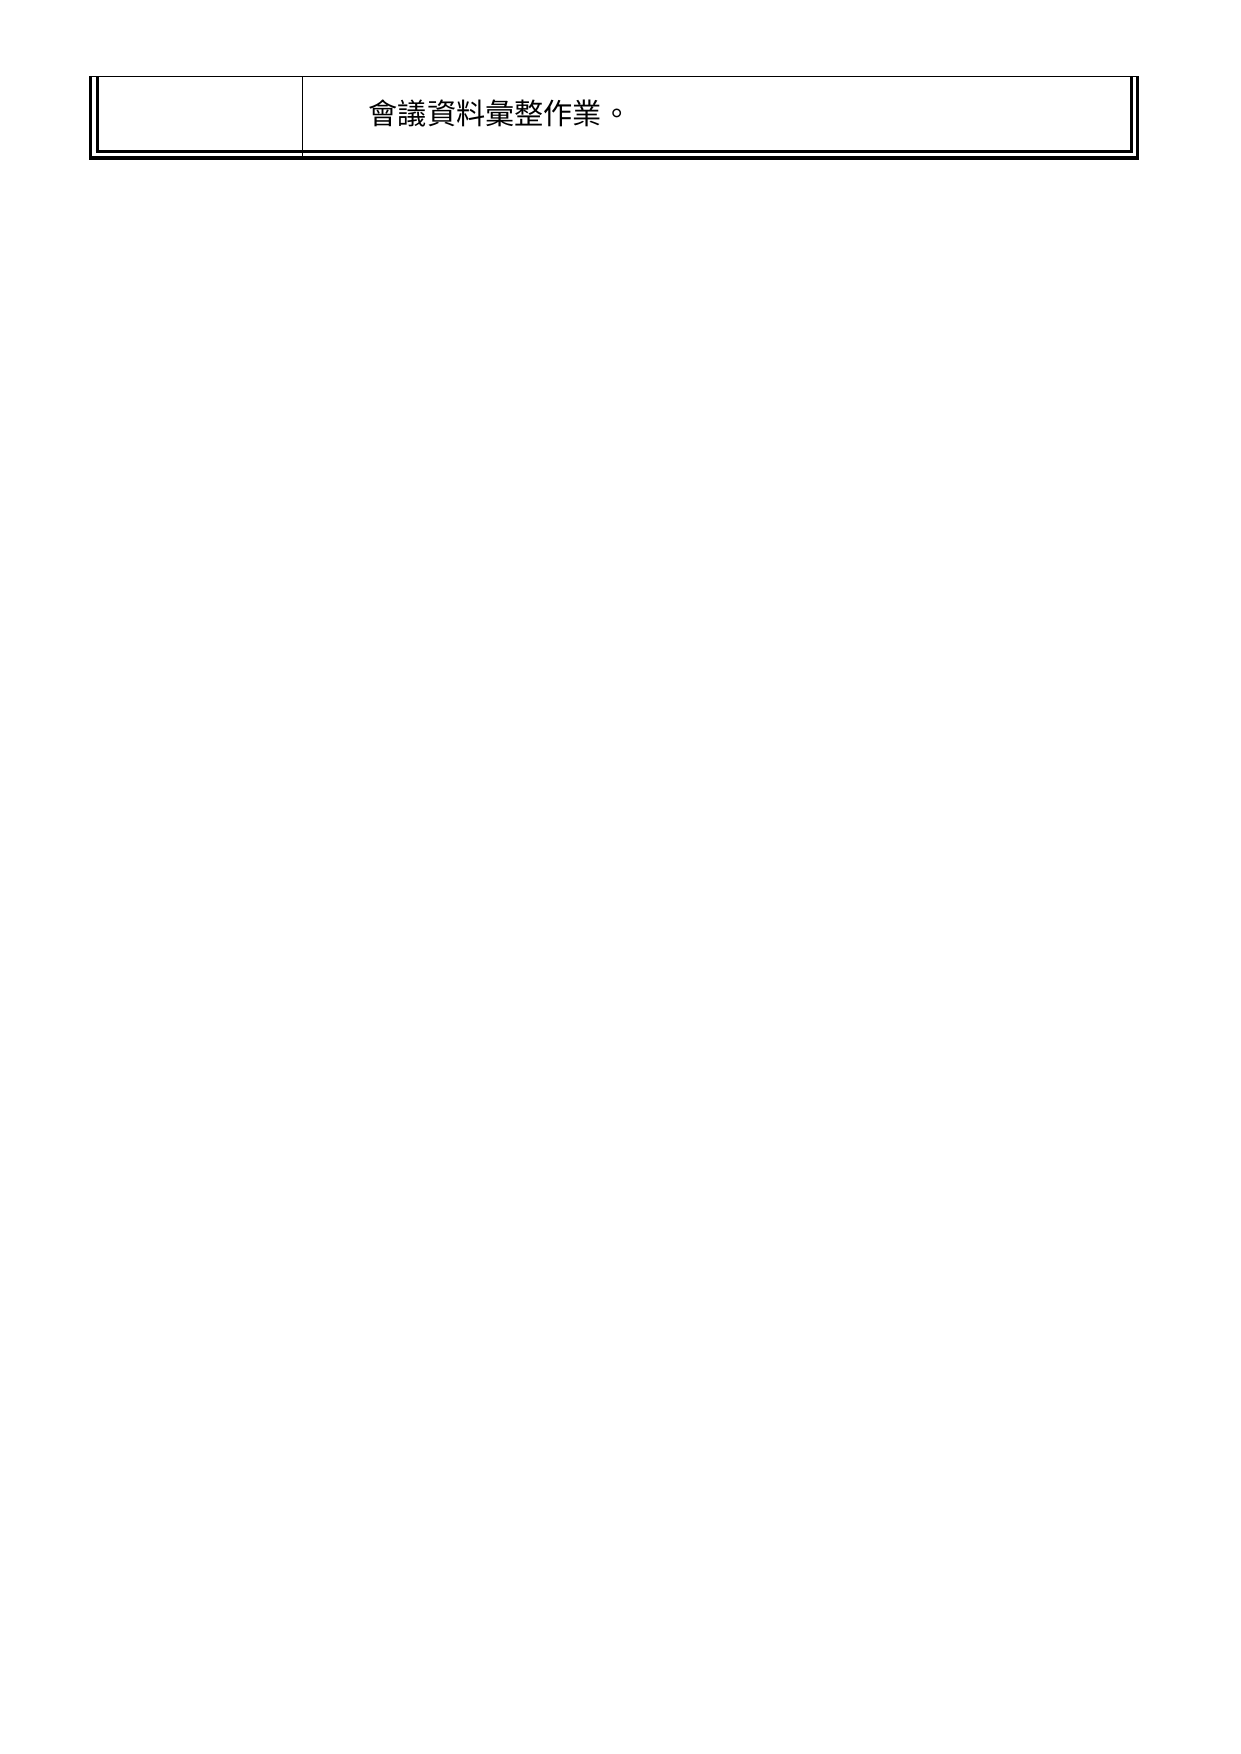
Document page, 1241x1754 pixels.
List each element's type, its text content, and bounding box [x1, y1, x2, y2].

table_cell [99, 77, 302, 150]
table_cell 會議資料彙整作業。 [303, 77, 1130, 150]
